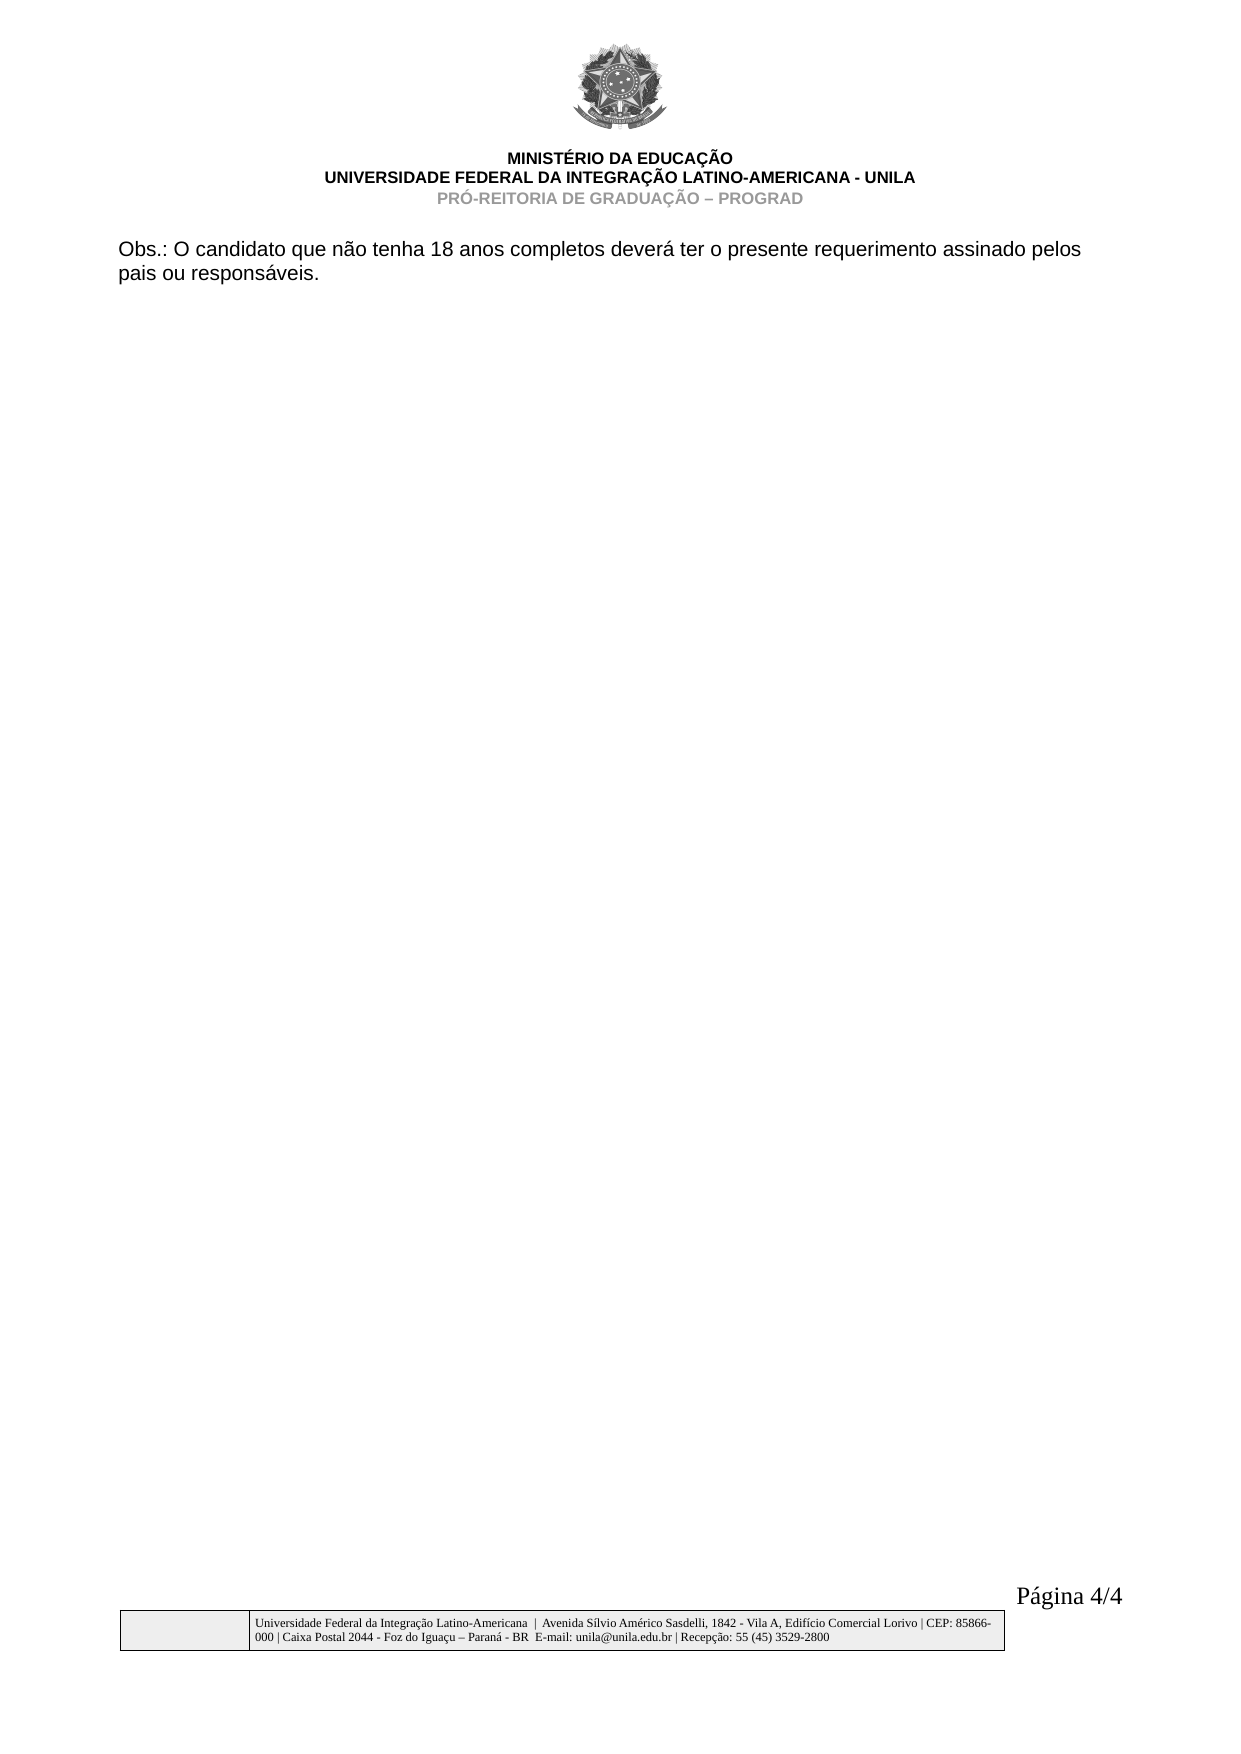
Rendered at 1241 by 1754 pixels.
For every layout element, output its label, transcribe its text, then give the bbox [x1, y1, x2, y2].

text Obs.: O candidato que não tenha 18 anos completos deverá ter o presente requerimento assinado pelos pais ou responsáveis. [118, 237, 1122, 285]
